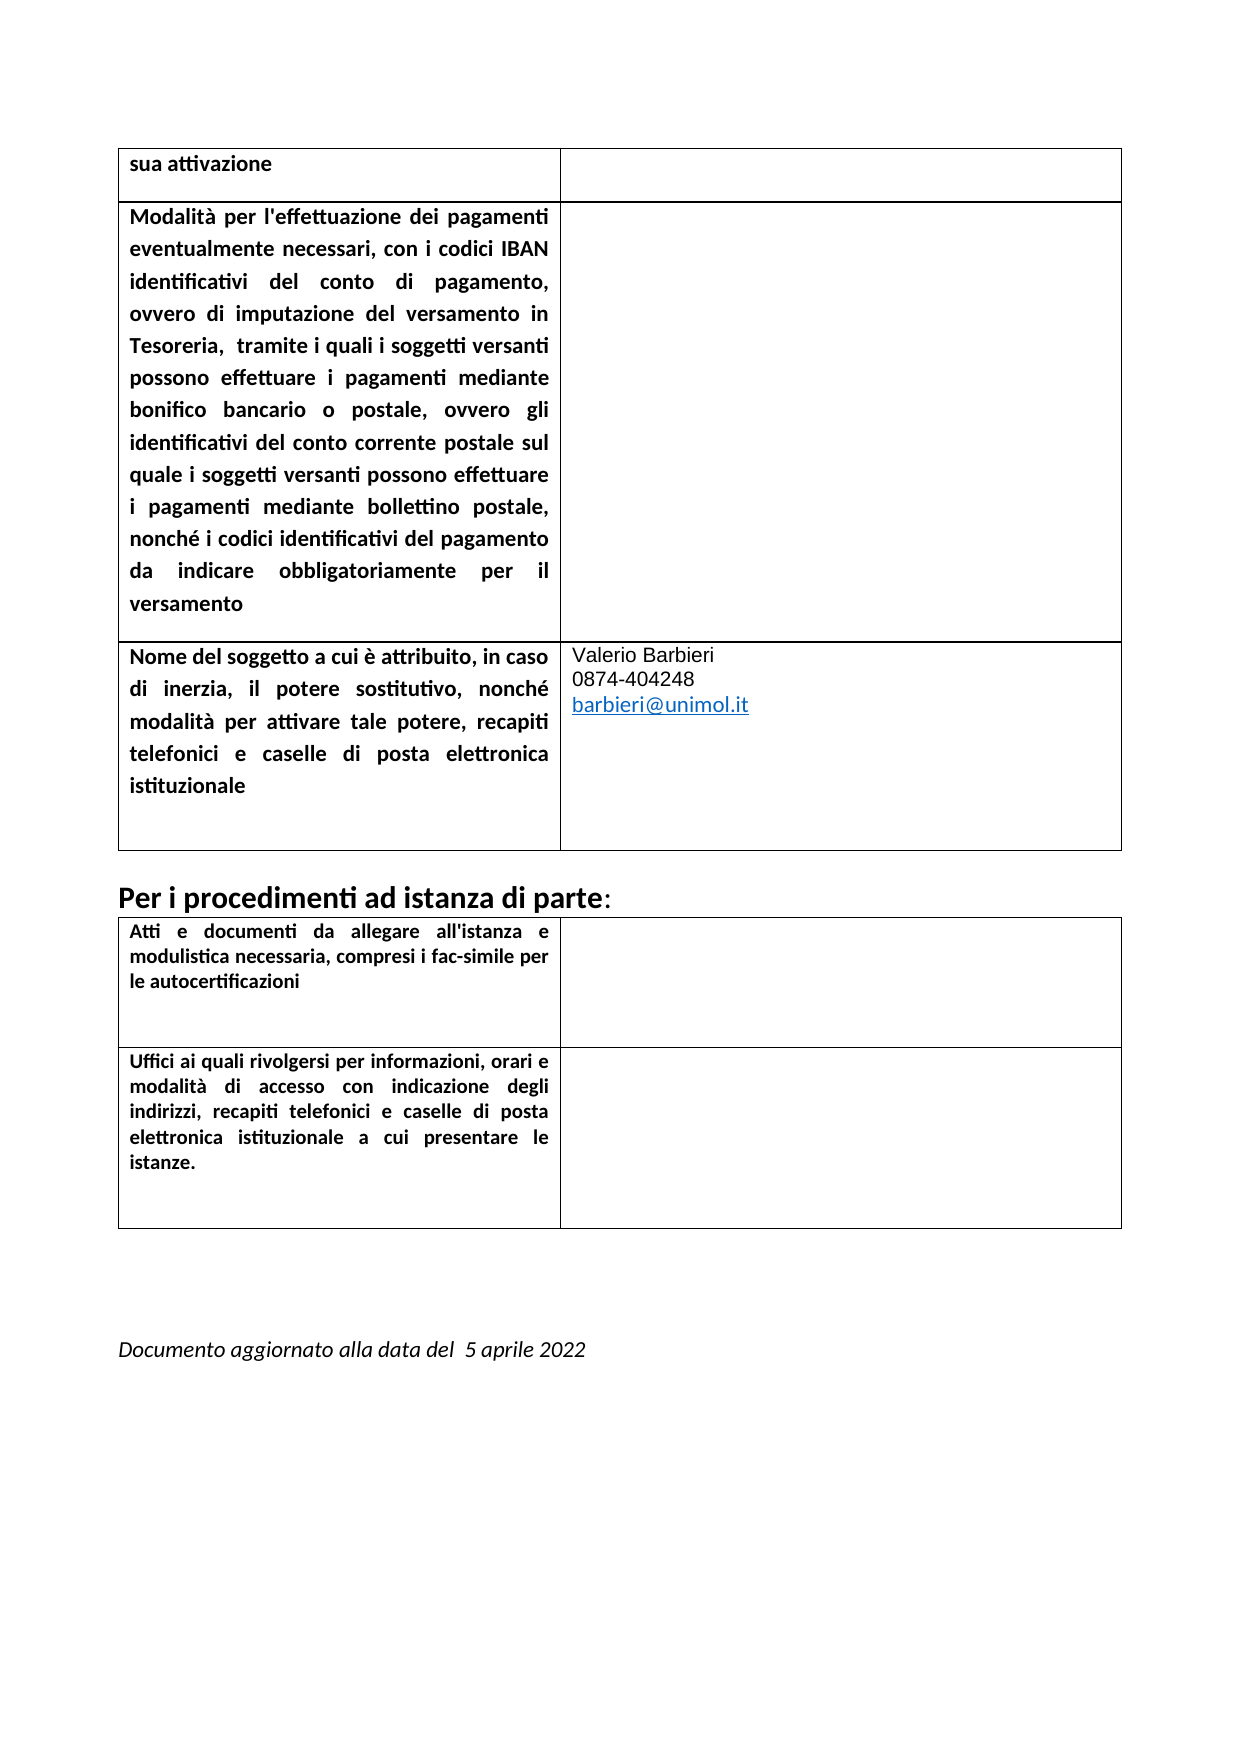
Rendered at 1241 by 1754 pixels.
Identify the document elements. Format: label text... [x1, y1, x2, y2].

table_cell [561, 149, 1121, 201]
table_cell [561, 1048, 1121, 1228]
table_cell Uffici ai quali rivolgersi per informazioni, orari e modalità di accesso con indicazione degli indirizzi, recapiti telefonici e caselle di posta elettronica istituzionale a cui presentare le istanze. [119, 1048, 560, 1228]
table_cell Nome del soggetto a cui è attribuito, in caso di inerzia, il potere sostitutivo, nonché modalità per attivare tale potere, recapiti telefonici e caselle di posta elettronica istituzionale [119, 643, 560, 849]
table_header [561, 918, 1121, 1047]
table_cell sua attivazione [119, 149, 560, 201]
table_header Atti e documenti da allegare all'istanza e modulistica necessaria, compresi i fac-simile per le autocertificazioni [119, 918, 560, 1047]
table_cell Valerio Barbieri 0874-404248 barbieri@unimol.it [561, 643, 1121, 849]
table_cell [561, 203, 1121, 641]
text Documento aggiornato alla data del 5 aprile 2022 [118, 1335, 1122, 1363]
text Per i procedimenti ad istanza di parte: [118, 879, 1122, 917]
table_cell Modalità per l'effettuazione dei pagamenti eventualmente necessari, con i codici IBAN identificativi del conto di pagamento, ovvero di imputazione del versamento in Tesoreria, tramite i quali i soggetti versanti possono effettuare i pagamenti mediante bonifico bancario o postale, ovvero gli identificativi del conto corrente postale sul quale i soggetti versanti possono effettuare i pagamenti mediante bollettino postale, nonché i codici identificativi del pagamento da indicare obbligatoriamente per il versamento [119, 203, 560, 641]
